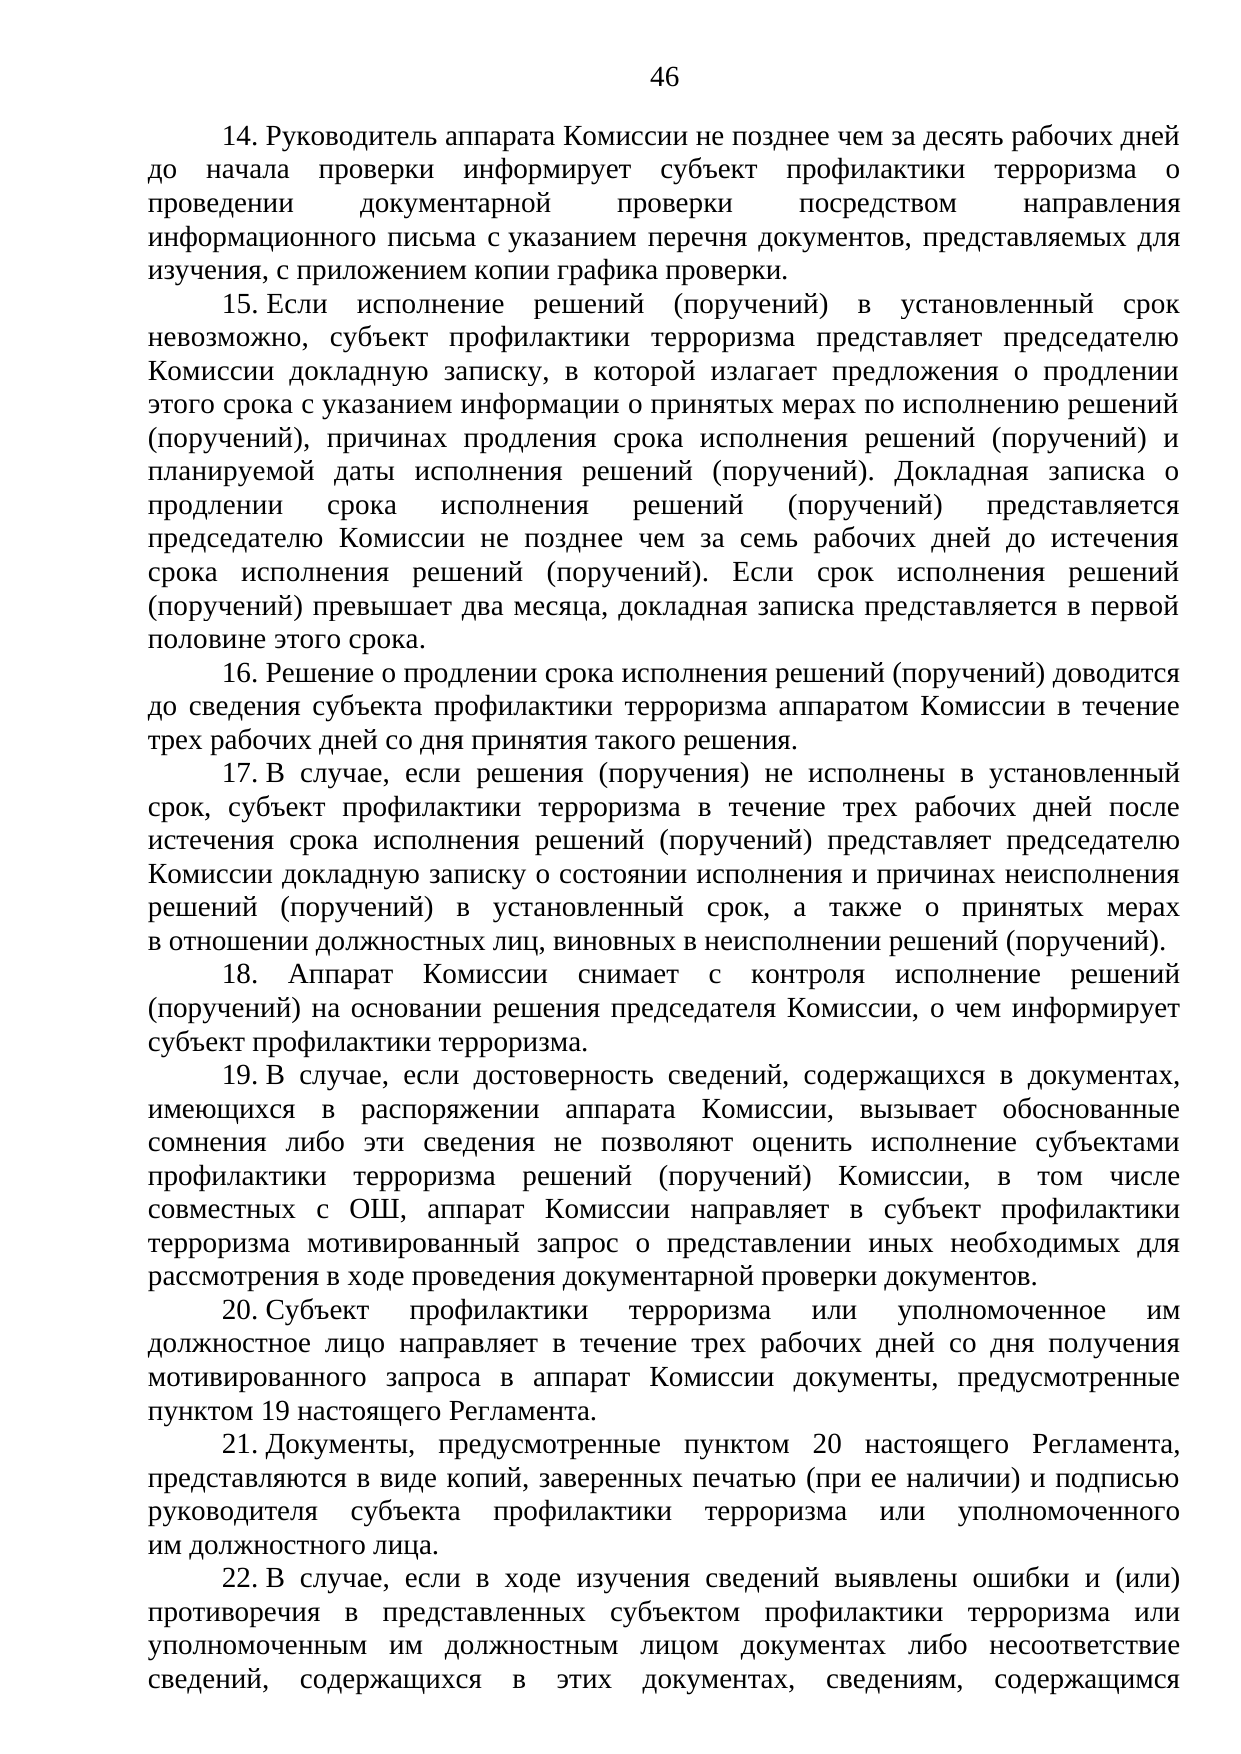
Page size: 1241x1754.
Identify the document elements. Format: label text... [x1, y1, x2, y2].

text 21. Документы, предусмотренные пунктом 20 настоящего Регламента, представляются в виде копий, заверенных печатью (при ее наличии) и подписью руководителя субъекта профилактики терроризма или уполномоченного им должностного лица. [148, 1426, 1181, 1560]
text 20. Субъект профилактики терроризма или уполномоченное им должностное лицо направляет в течение трех рабочих дней со дня получения мотивированного запроса в аппарат Комиссии документы, предусмотренные пунктом 19 настоящего Регламента. [148, 1292, 1181, 1426]
text 17. В случае, если решения (поручения) не исполнены в установленный срок, субъект профилактики терроризма в течение трех рабочих дней после истечения срока исполнения решений (поручений) представляет председателю Комиссии докладную записку о состоянии исполнения и причинах неисполнения решений (поручений) в установленный срок, а также о принятых мерах в отношении должностных лиц, виновных в неисполнении решений (поручений). [148, 755, 1181, 957]
text 14. Руководитель аппарата Комиссии не позднее чем за десять рабочих дней до начала проверки информирует субъект профилактики терроризма о проведении документарной проверки посредством направления информационного письма с указанием перечня документов, представляемых для изучения, с приложением копии графика проверки. [148, 118, 1181, 286]
text 15. Если исполнение решений (поручений) в установленный срок невозможно, субъект профилактики терроризма представляет председателю Комиссии докладную записку, в которой излагает предложения о продлении этого срока с указанием информации о принятых мерах по исполнению решений (поручений), причинах продления срока исполнения решений (поручений) и планируемой даты исполнения решений (поручений). Докладная записка о продлении срока исполнения решений (поручений) представляется председателю Комиссии не позднее чем за семь рабочих дней до истечения срока исполнения решений (поручений). Если срок исполнения решений (поручений) превышает два месяца, докладная записка представляется в первой половине этого срока. [148, 286, 1181, 655]
text 22. В случае, если в ходе изучения сведений выявлены ошибки и (или) противоречия в представленных субъектом профилактики терроризма или уполномоченным им должностным лицом документах либо несоответствие сведений, содержащихся в этих документах, сведениям, содержащимся [148, 1560, 1181, 1694]
text 19. В случае, если достоверность сведений, содержащихся в документах, имеющихся в распоряжении аппарата Комиссии, вызывает обоснованные сомнения либо эти сведения не позволяют оценить исполнение субъектами профилактики терроризма решений (поручений) Комиссии, в том числе совместных с ОШ, аппарат Комиссии направляет в субъект профилактики терроризма мотивированный запрос о представлении иных необходимых для рассмотрения в ходе проведения документарной проверки документов. [148, 1057, 1181, 1292]
text 16. Решение о продлении срока исполнения решений (поручений) доводится до сведения субъекта профилактики терроризма аппаратом Комиссии в течение трех рабочих дней со дня принятия такого решения. [148, 655, 1181, 755]
text 18. Аппарат Комиссии снимает с контроля исполнение решений (поручений) на основании решения председателя Комиссии, о чем информирует субъект профилактики терроризма. [148, 957, 1181, 1057]
